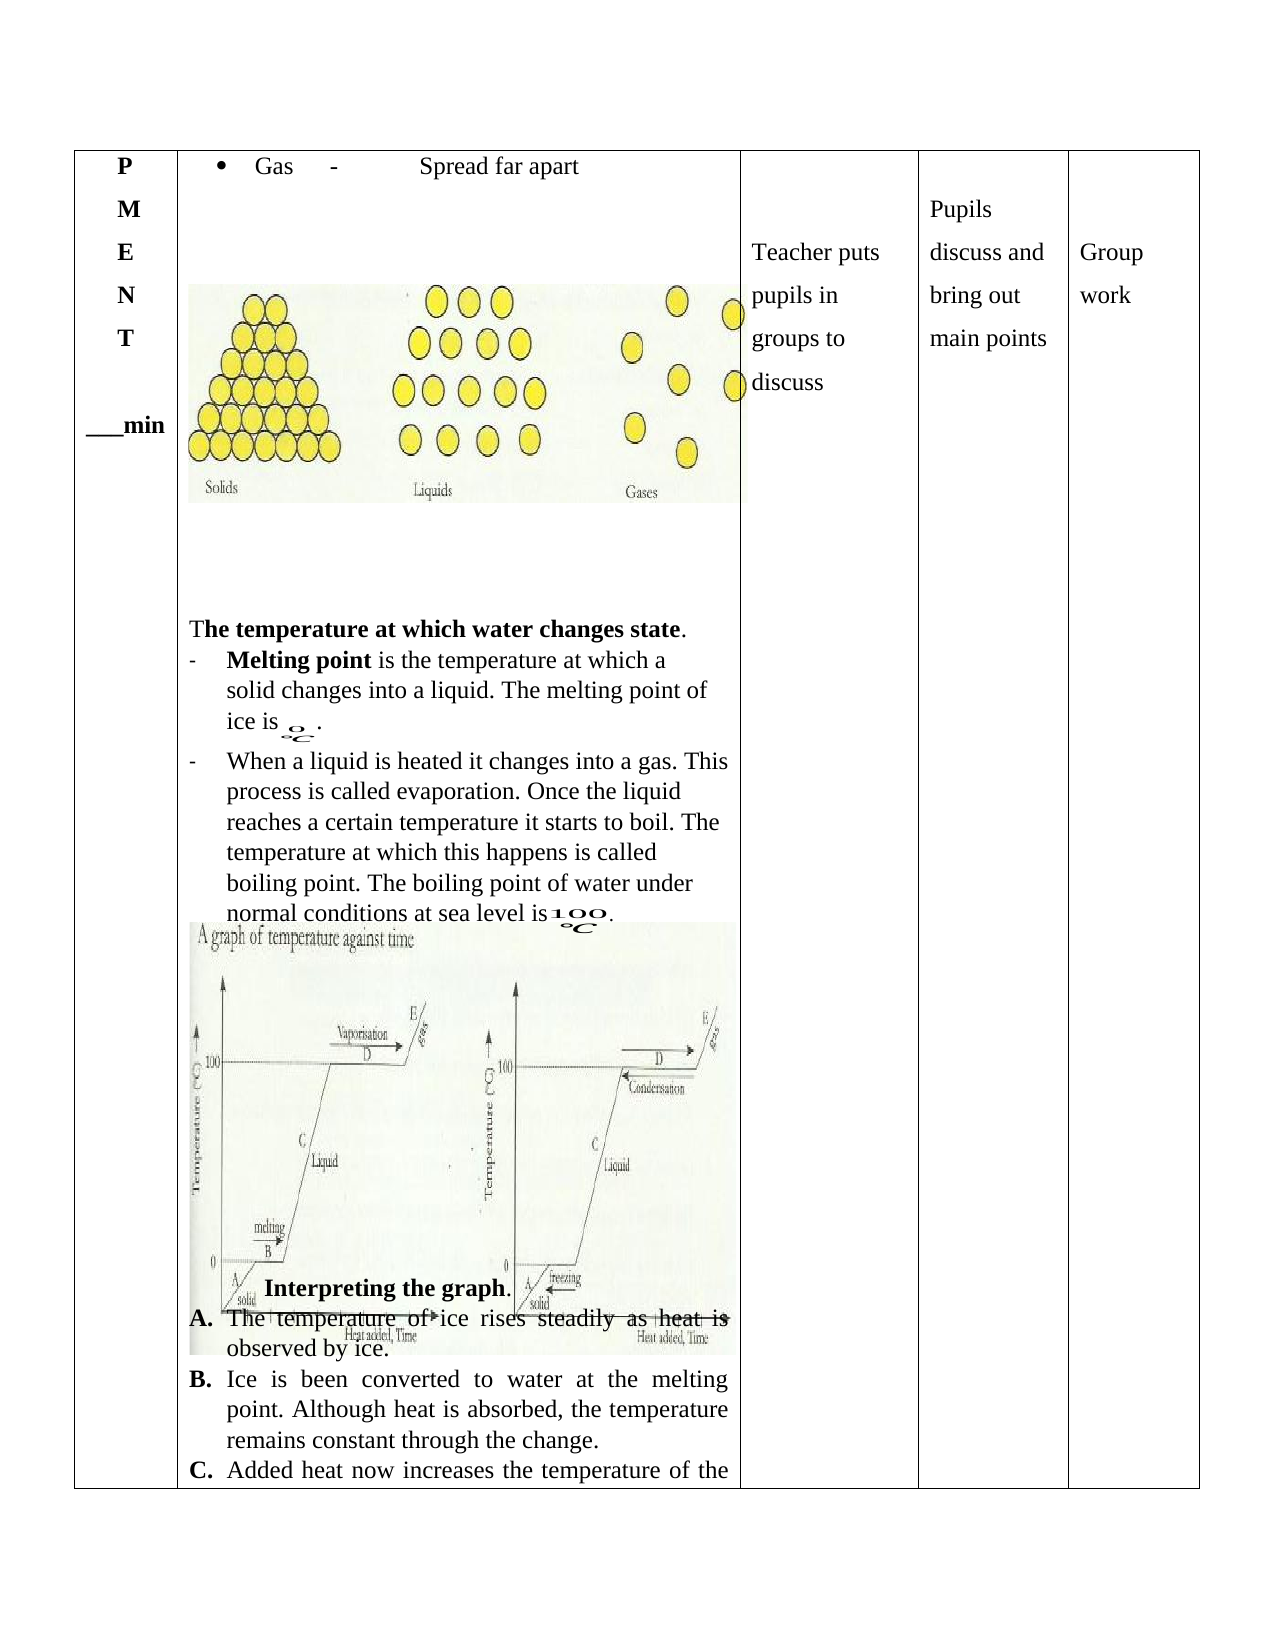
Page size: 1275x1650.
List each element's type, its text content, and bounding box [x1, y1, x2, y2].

table_cell Teacher puts pupils in groups to discuss [741, 151, 918, 1488]
table_cell Pupils discuss and bring out main points [919, 151, 1068, 1488]
table_cell Group work [1069, 151, 1199, 1488]
table_cell Physical change It is change from one state to the another The arrangement of atoms in the three states of matter. Solids - Atoms very close together Liquids - Close together Gas - Spread far apart The temperature at which water changes state. Melting point is the temperature at which a solid changes into a liquid. The melting point of ice is. When a liquid is heated it changes into a gas. This process is called evaporation. Once the liquid reaches a certain temperature it starts to boil. The temperature at which this happens is called boiling point. The boiling point of water under normal conditions at sea level is. Interpreting the graph. The temperature of ice rises steadily as heat is observed by ice. Ice is been converted to water at the melting point. Although heat is absorbed, the temperature remains constant through the change. Added heat now increases the temperature of the liquid until the boiling point is reached. At the boiling point, the vapour pressure of the water equals the external atmospheric pressure. Added heat is used to overcome the intermolecular forces. The temperature remains constant until the liquid has completely vapourised. The temperature of the steam increases steadily as the heat increases. [178, 151, 740, 1488]
table_cell P M E N T ___min [75, 151, 177, 1488]
